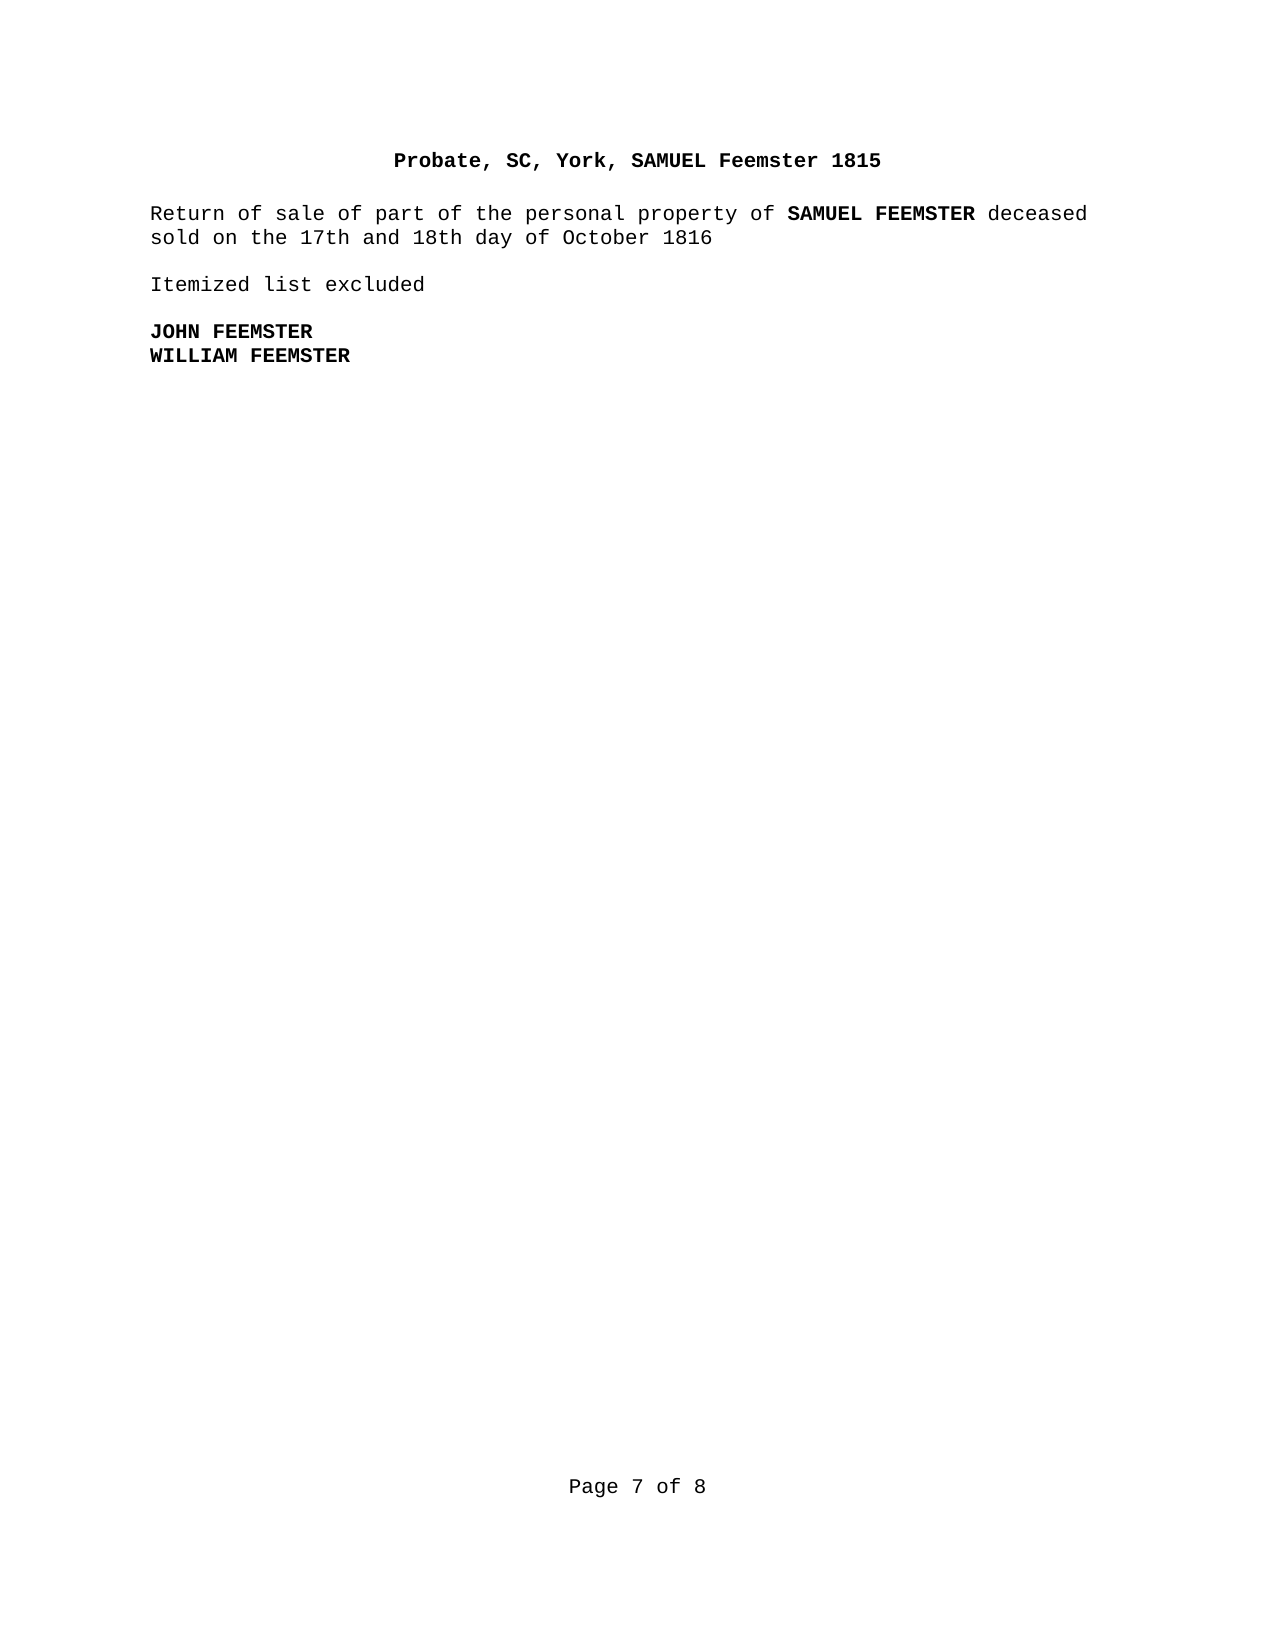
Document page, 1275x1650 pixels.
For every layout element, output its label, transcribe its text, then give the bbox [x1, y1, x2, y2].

text william feemster [150, 345, 1125, 369]
text john feemster [150, 321, 1125, 345]
text Itemized list excluded [150, 274, 1125, 298]
text Return of sale of part of the personal property of samuel feemster deceased sold on the 17th and 18th day of October 1816 [150, 203, 1125, 250]
